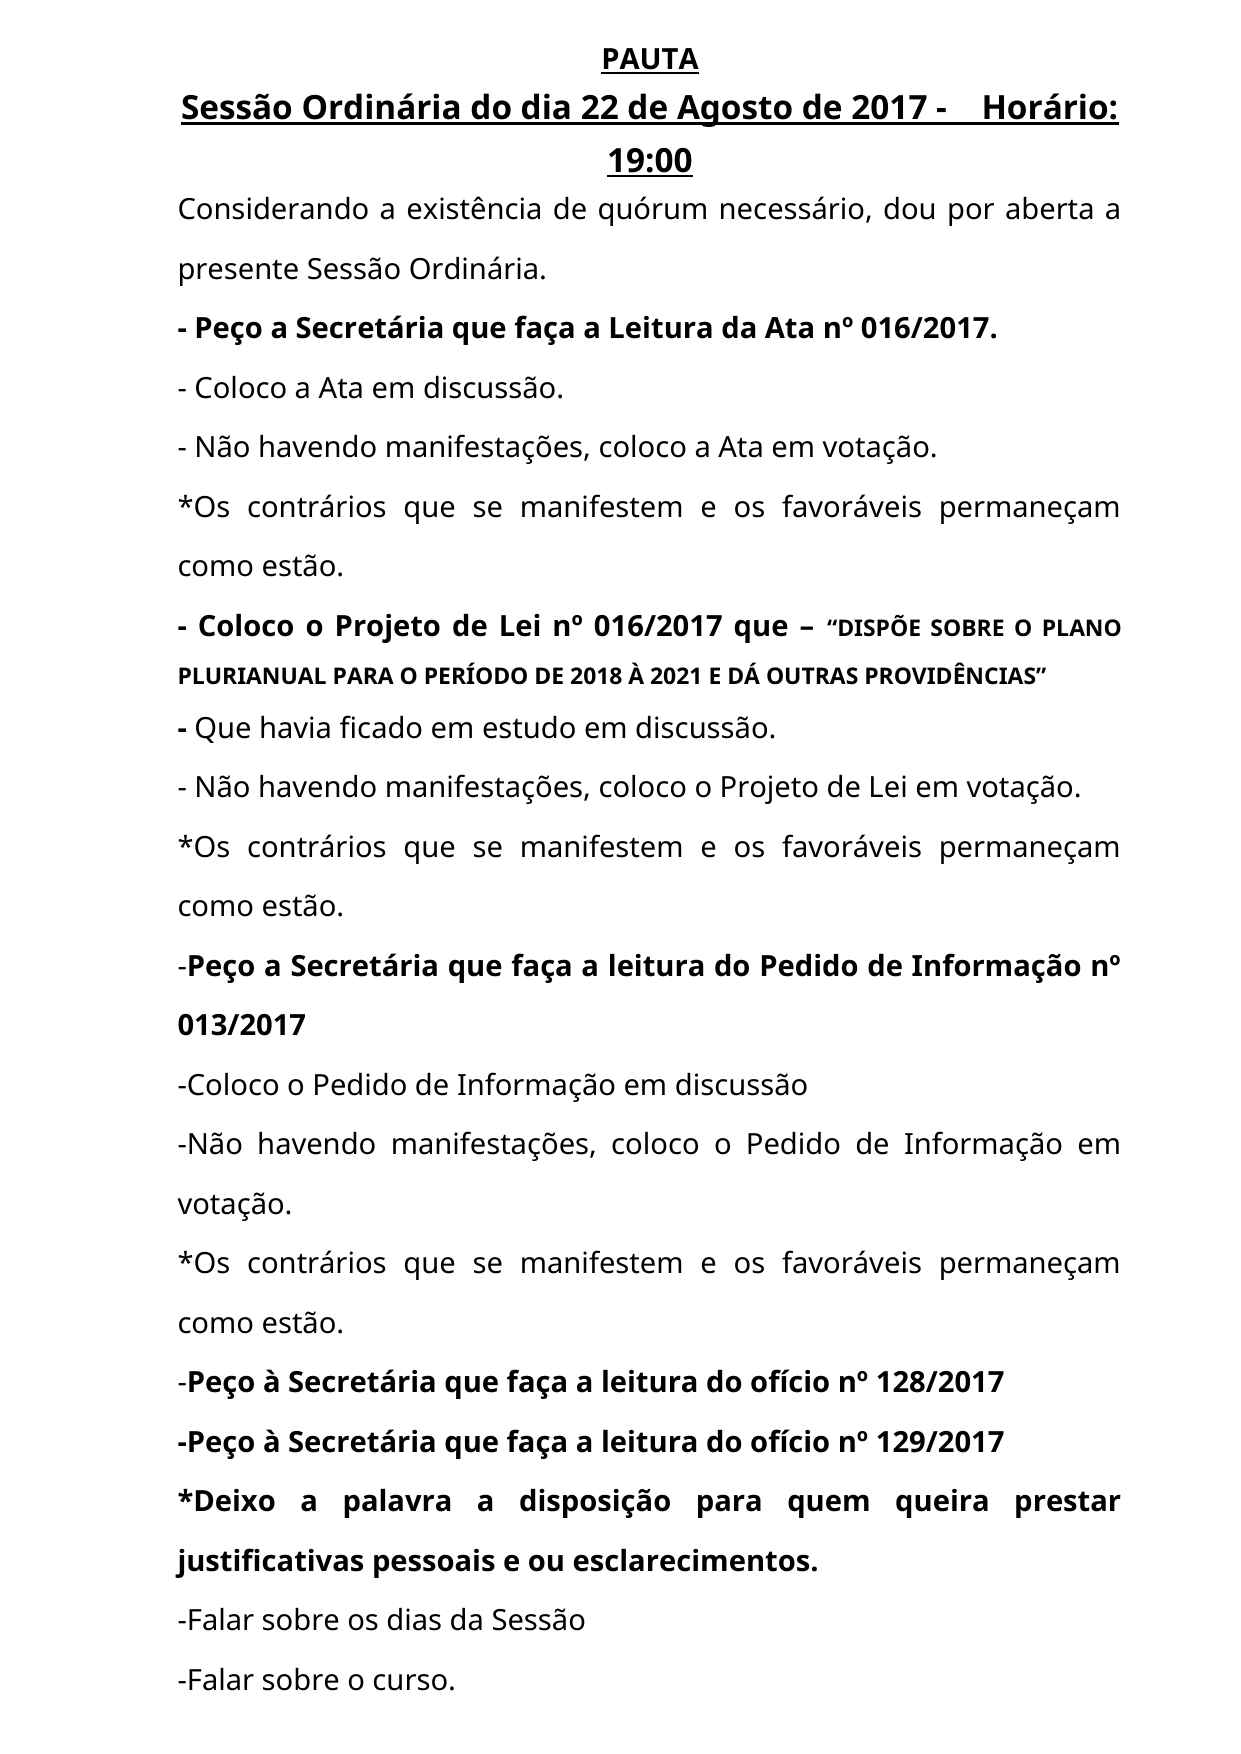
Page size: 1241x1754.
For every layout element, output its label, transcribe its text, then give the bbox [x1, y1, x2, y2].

text -Peço a Secretária que faça a leitura do Pedido de Informação nº 013/2017 [177, 945, 1122, 1044]
text -Não havendo manifestações, coloco o Pedido de Informação em votação. [177, 1123, 1122, 1223]
text - Coloco a Ata em discussão. [177, 367, 1122, 407]
text - Coloco o Projeto de Lei nº 016/2017 que – “DISPÕE SOBRE O PLANO PLURIANUAL PARA O PERÍODO DE 2018 À 2021 E DÁ OUTRAS PROVIDÊNCIAS” [177, 605, 1122, 691]
text -Coloco o Pedido de Informação em discussão [177, 1064, 1122, 1104]
text *Os contrários que se manifestem e os favoráveis permaneçam como estão. [177, 826, 1122, 925]
text Sessão Ordinária do dia 22 de Agosto de 2017 - Horário: 19:00 [177, 84, 1122, 182]
text -Falar sobre o curso. [177, 1659, 1122, 1698]
text - Peço a Secretária que faça a Leitura da Ata nº 016/2017. [177, 307, 1122, 347]
text *Os contrários que se manifestem e os favoráveis permaneçam como estão. [177, 1242, 1122, 1342]
text *Deixo a palavra a disposição para quem queira prestar justificativas pessoais e ou esclarecimentos. [177, 1480, 1122, 1579]
text -Peço à Secretária que faça a leitura do ofício nº 129/2017 [177, 1421, 1122, 1461]
text - Que havia ficado em estudo em discussão. [177, 707, 1122, 747]
text PAUTA [177, 38, 1122, 78]
text - Não havendo manifestações, coloco a Ata em votação. [177, 426, 1122, 466]
text *Os contrários que se manifestem e os favoráveis permaneçam como estão. [177, 486, 1122, 585]
text -Falar sobre os dias da Sessão [177, 1599, 1122, 1639]
text - Não havendo manifestações, coloco o Projeto de Lei em votação. [177, 767, 1122, 806]
text Considerando a existência de quórum necessário, dou por aberta a presente Sessão Ordinária. [177, 188, 1122, 288]
text -Peço à Secretária que faça a leitura do ofício nº 128/2017 [177, 1361, 1122, 1401]
